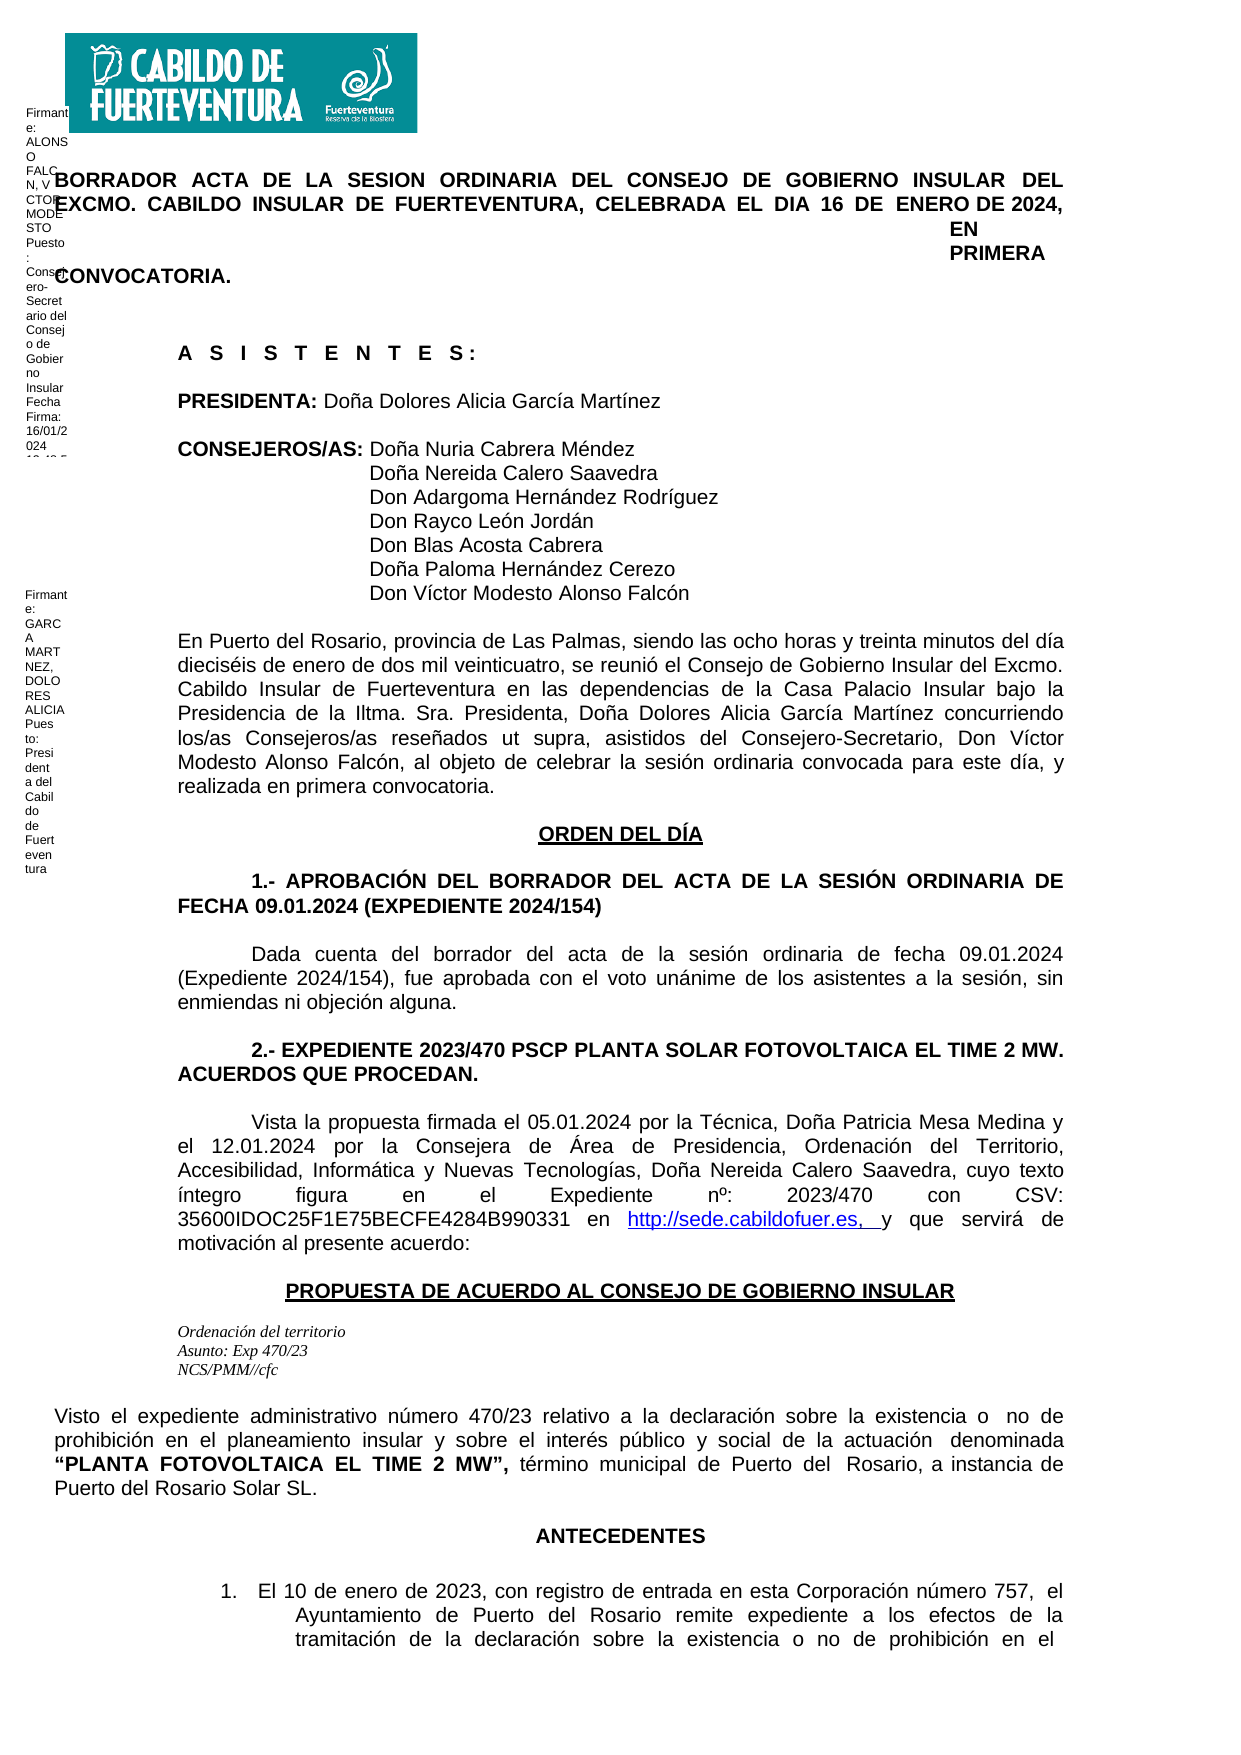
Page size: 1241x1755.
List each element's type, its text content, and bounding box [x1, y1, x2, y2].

text Don Adargoma Hernández Rodríguez Don Rayco León Jordán [369, 437, 752, 485]
subtitle BORRADOR ACTA DE LA SESION ORDINARIA DEL CONSEJO DE GOBIERNO INSULAR DEL EXCMO. CABILDO INSULAR DE FUERTEVENTURA, CELEBRADA EL DIA 16 DE ENERO DE 2024, EN PRIMERA CONVOCATORIA. [69, 168, 1064, 288]
text Ordenación del territorio Asunto: Exp 470/23 NCS/PMM//cfc [177, 1274, 348, 1331]
text PRESIDENTA: Doña Dolores Alicia García Martínez [177, 341, 1241, 365]
text 1.- APROBACIÓN DEL BORRADOR DEL ACTA DE LA SESIÓN ORDINARIA DE FECHA 09.01.2024 (EXPEDIENTE 2024/154) [177, 821, 1064, 869]
text 2.- EXPEDIENTE 2023/470 PSCP PLANTA SOLAR FOTOVOLTAICA EL TIME 2 MW. ACUERDOS QUE PROCEDAN. [177, 990, 1064, 1038]
text CONSEJEROS/AS: Doña Nuria Cabrera Méndez [177, 389, 1241, 413]
text En Puerto del Rosario, provincia de Las Palmas, siendo las ocho horas y treinta minutos del día dieciséis de enero de dos mil veinticuatro, se reunió el Consejo de Gobierno Insular del Excmo. Cabildo Insular de Fuerteventura en las dependencias de la Casa Palacio Insular bajo la Presidencia de la Iltma. Sra. Presidenta, Doña Dolores Alicia García Martínez concurriendo los/as Consejeros/as reseñados ut supra, asistidos del Consejero-Secretario, Don Víctor Modesto Alonso Falcón, al objeto de celebrar la sesión ordinaria convocada para este día, y realizada en primera convocatoria. [177, 581, 1064, 750]
text Vista la propuesta firmada el 05.01.2024 por la Técnica, Doña Patricia Mesa Medina y el 12.01.2024 por la Consejera de Área de Presidencia, Ordenación del Territorio, Accesibilidad, Informática y Nuevas Tecnologías, Doña Nereida Calero Saavedra, cuyo texto íntegro figura en el Expediente nº: 2023/470 con CSV: 35600IDOC25F1E75BECFE4284B990331 en http://sede.cabildofuer.es, y que servirá de motivación al presente acuerdo: [177, 1062, 1064, 1207]
text Puesto: Consejero-Secretario del Consejo de Gobierno Insular Fecha Firma: 16/01/2024 13:48:57 [26, 236, 68, 457]
text Firmante: ALONSO FALC N, V CTOR MODESTO [26, 106, 69, 236]
text Don Blas Acosta Cabrera [369, 485, 1241, 509]
text Doña Paloma Hernández Cerezo Don Víctor Modesto Alonso Falcón [369, 509, 708, 557]
text ORDEN DEL DÍA [533, 773, 708, 797]
list El 10 de enero de 2023, con registro de entrada en esta Corporación número 757, el Ayuntamiento de Puerto del Rosario remite expediente a los efectos de la tramitación de la declaración sobre la existencia o no de prohibición en el [220, 1531, 1064, 1603]
text A S I S T E N T E S : [177, 293, 1241, 317]
text Dada cuenta del borrador del acta de la sesión ordinaria de fecha 09.01.2024 (Expediente 2024/154), fue aprobada con el voto unánime de los asistentes a la sesión, sin enmiendas ni objeción alguna. [177, 894, 1064, 966]
text PROPUESTA DE ACUERDO AL CONSEJO DE GOBIERNO INSULAR [285, 1231, 1241, 1254]
text Firmante: GARC A MART NEZ, DOLORES ALICIA [25, 587, 69, 717]
text Puesto: Presidenta del Cabildo de Fuerteventura Fecha Firma: 16/01/2024 18:14:12 [25, 717, 54, 874]
subtitle Visto el expediente administrativo número 470/23 relativo a la declaración sobre la existencia o no de prohibición en el planeamiento insular y sobre el interés público y social de la actuación denominada “PLANTA FOTOVOLTAICA EL TIME 2 MW”, término municipal de Puerto del Rosario, a instancia de Puerto del Rosario Solar SL. [54, 1356, 1064, 1452]
text ANTECEDENTES [533, 1476, 708, 1500]
subtitle Doña Nereida Calero Saavedra [369, 413, 1241, 437]
